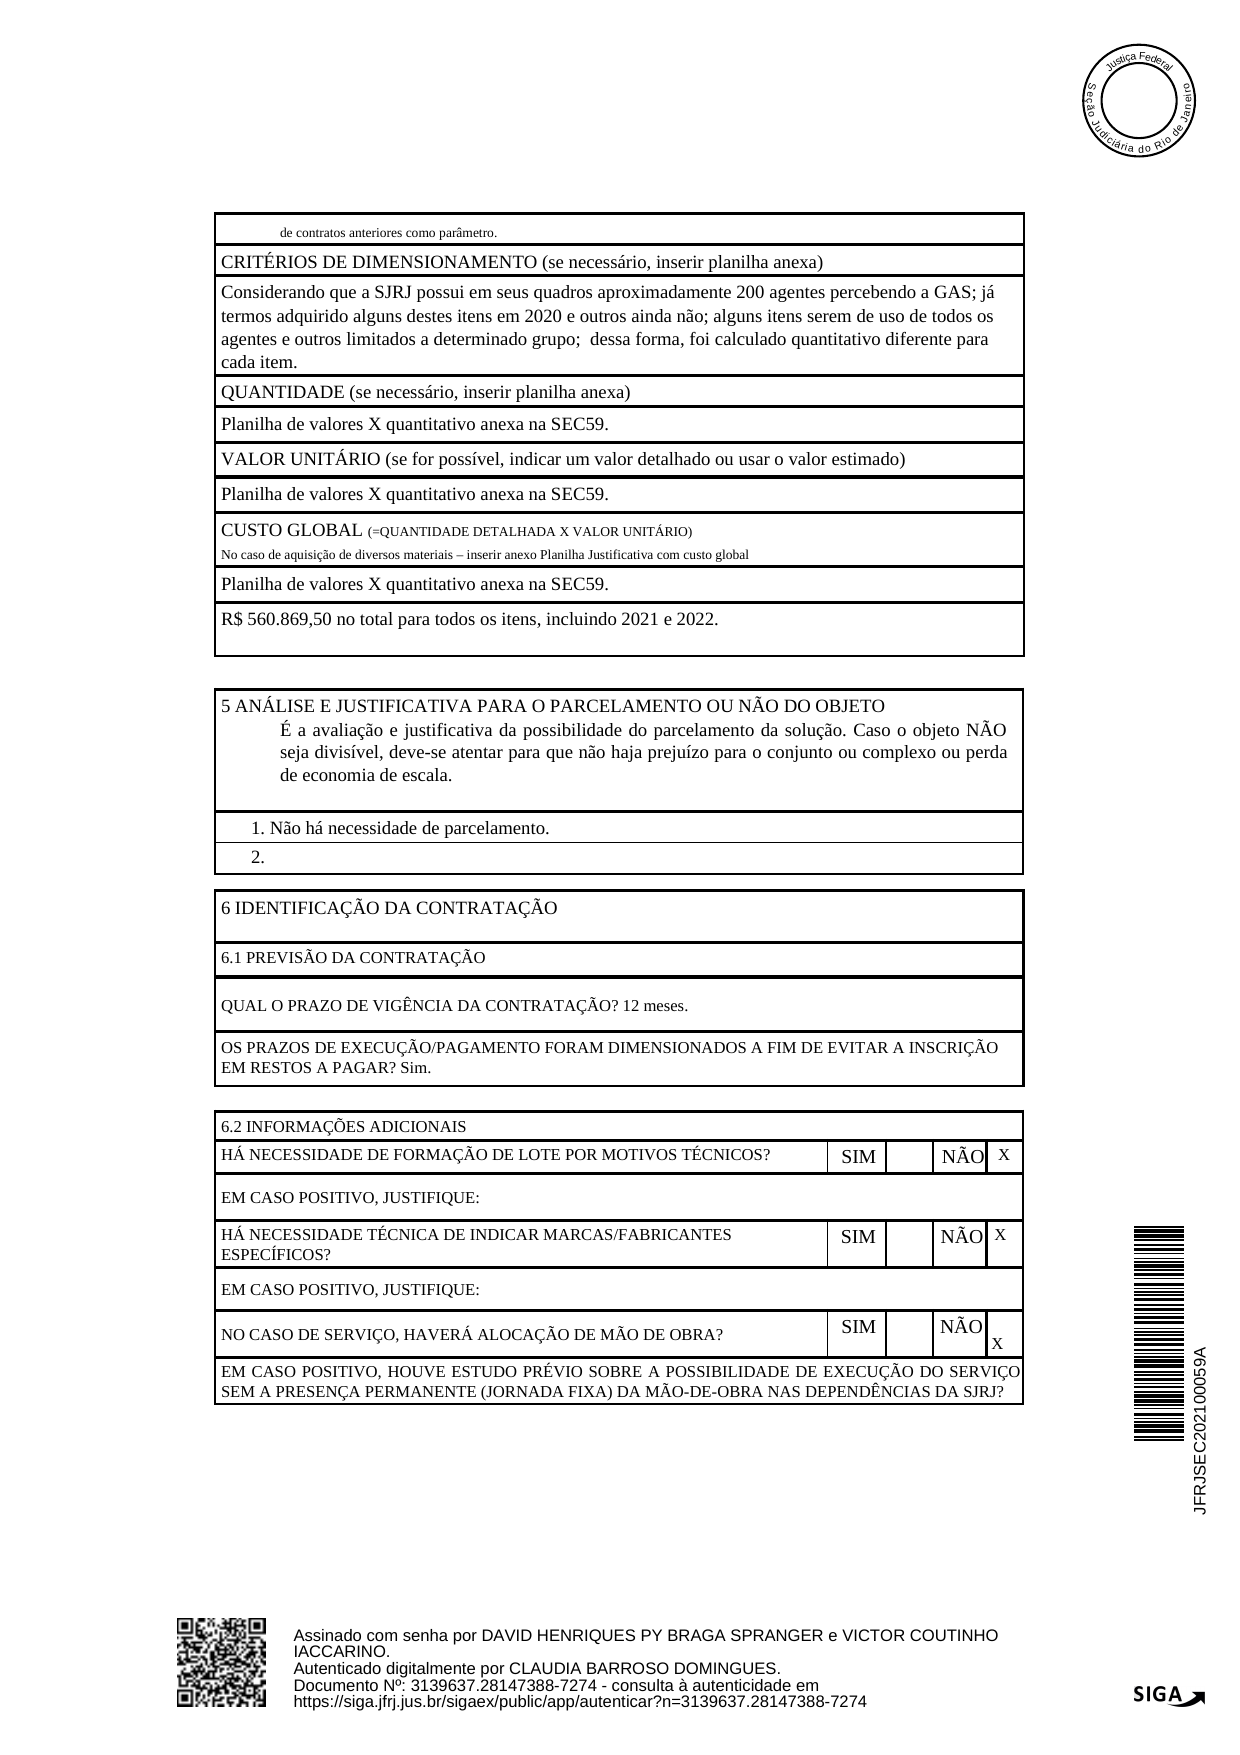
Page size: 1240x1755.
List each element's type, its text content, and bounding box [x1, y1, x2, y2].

table_cell HÁ NECESSIDADE TÉCNICA DE INDICAR MARCAS/FABRICANTES ESPECÍFICOS? [216, 1222, 827, 1266]
table_cell Considerando que a SJRJ possui em seus quadros aproximadamente 200 agentes percebendo a GAS; já termos adquirido alguns destes itens em 2020 e outros ainda não; alguns itens serem de uso de todos os agentes e outros limitados a determinado grupo; dessa forma, foi calculado quantitativo diferente para cada item. [216, 277, 1023, 374]
table_cell NO CASO DE SERVIÇO, HAVERÁ ALOCAÇÃO DE MÃO DE OBRA? [216, 1312, 827, 1356]
table_cell SIM [828, 1222, 885, 1266]
table_cell X [988, 1142, 1022, 1172]
table_cell EM CASO POSITIVO, HOUVE ESTUDO PRÉVIO SOBRE A POSSIBILIDADE DE EXECUÇÃO DO SERVIÇO SEM A PRESENÇA PERMANENTE (JORNADA FIXA) DA MÃO-DE-OBRA NAS DEPENDÊNCIAS DA SJRJ? [216, 1359, 1022, 1403]
table_cell R$ 560.869,50 no total para todos os itens, incluindo 2021 e 2022. [216, 604, 1023, 654]
table_cell NÃO [934, 1142, 985, 1172]
table_cell X [988, 1222, 1022, 1266]
table_cell Planilha de valores X quantitativo anexa na SEC59. [216, 479, 1023, 511]
table_cell 2. [216, 843, 1022, 873]
table_cell [887, 1222, 932, 1266]
table_cell X [988, 1312, 1022, 1356]
table_cell SIM [828, 1312, 885, 1356]
table_cell 1. Não há necessidade de parcelamento. [216, 813, 1022, 841]
table_cell NÃO [934, 1312, 985, 1356]
table_cell SIM [828, 1142, 885, 1172]
table_cell Planilha de valores X quantitativo anexa na SEC59. [216, 568, 1023, 601]
table_cell Planilha de valores X quantitativo anexa na SEC59. [216, 408, 1023, 441]
table_header 6 IDENTIFICAÇÃO DA CONTRATAÇÃO [216, 892, 1022, 941]
table_cell CRITÉRIOS DE DIMENSIONAMENTO (se necessário, inserir planilha anexa) [216, 246, 1023, 274]
table_cell 6.1 PREVISÃO DA CONTRATAÇÃO [216, 944, 1022, 975]
table_cell NÃO [934, 1222, 985, 1266]
table_cell CUSTO GLOBAL (=QUANTIDADE DETALHADA X VALOR UNITÁRIO) No caso de aquisição de diversos materiais – inserir anexo Planilha Justificativa com custo global [216, 514, 1023, 565]
table_header 5 ANÁLISE E JUSTIFICATIVA PARA O PARCELAMENTO OU NÃO DO OBJETO É a avaliação e justificativa da possibilidade do parcelamento da solução. Caso o objeto NÃO seja divisível, deve-se atentar para que não haja prejuízo para o conjunto ou complexo ou perda de economia de escala. [216, 691, 1022, 809]
table_cell HÁ NECESSIDADE DE FORMAÇÃO DE LOTE POR MOTIVOS TÉCNICOS? [216, 1142, 827, 1172]
table_cell EM CASO POSITIVO, JUSTIFIQUE: [216, 1269, 1022, 1309]
table_cell VALOR UNITÁRIO (se for possível, indicar um valor detalhado ou usar o valor estimado) [216, 444, 1023, 475]
table_cell [887, 1142, 932, 1172]
table_cell QUANTIDADE (se necessário, inserir planilha anexa) [216, 377, 1023, 405]
table_cell EM CASO POSITIVO, JUSTIFIQUE: [216, 1175, 1022, 1219]
table_cell QUAL O PRAZO DE VIGÊNCIA DA CONTRATAÇÃO? 12 meses. [216, 979, 1022, 1030]
table_header 6.2 INFORMAÇÕES ADICIONAIS [216, 1113, 1022, 1139]
table_header de contratos anteriores como parâmetro. [216, 215, 1023, 243]
table_cell [887, 1312, 932, 1356]
table_cell OS PRAZOS DE EXECUÇÃO/PAGAMENTO FORAM DIMENSIONADOS A FIM DE EVITAR A INSCRIÇÃO EM RESTOS A PAGAR? Sim. [216, 1033, 1022, 1084]
